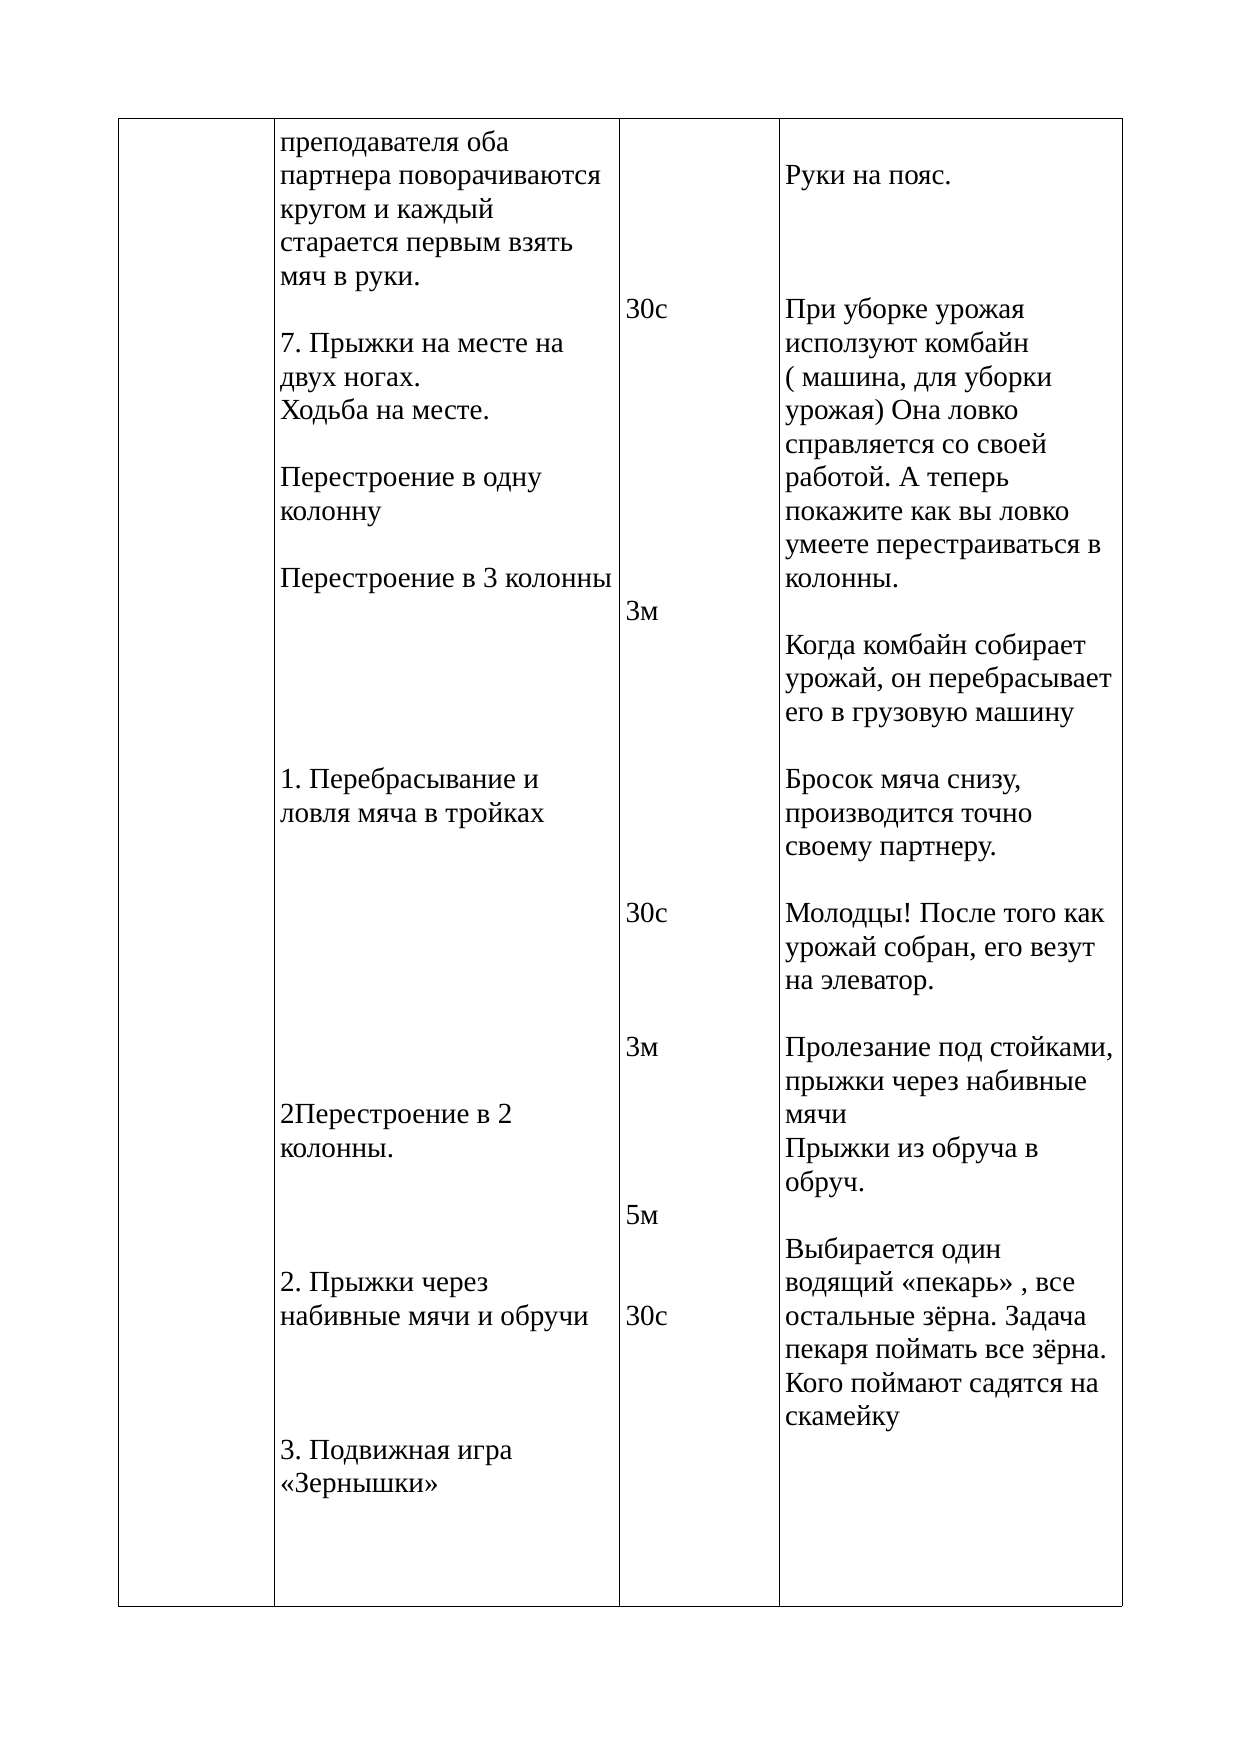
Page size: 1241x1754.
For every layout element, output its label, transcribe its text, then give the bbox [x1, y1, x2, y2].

table_cell преподавателя оба партнера поворачиваются кругом и каждый старается первым взять мяч в руки. 7. Прыжки на месте на двух ногах. Ходьба на месте. Перестроение в одну колонну Перестроение в 3 колонны 1. Перебрасывание и ловля мяча в тройках 2Перестроение в 2 колонны. 2. Прыжки через набивные мячи и обручи 3. Подвижная игра «Зернышки» [275, 119, 619, 1606]
table_cell 30с 3м 30с 3м 5м 30с [620, 119, 779, 1606]
table_cell [119, 119, 274, 1606]
table_cell Руки на пояс. При уборке урожая исползуют комбайн ( машина, для уборки урожая) Она ловко справляется со своей работой. А теперь покажите как вы ловко умеете перестраиваться в колонны. Когда комбайн собирает урожай, он перебрасывает его в грузовую машину Бросок мяча снизу, производится точно своему партнеру. Молодцы! После того как урожай собран, его везут на элеватор. Пролезание под стойками, прыжки через набивные мячи Прыжки из обруча в обруч. Выбирается один водящий «пекарь» , все остальные зёрна. Задача пекаря поймать все зёрна. Кого поймают садятся на скамейку [780, 119, 1122, 1606]
